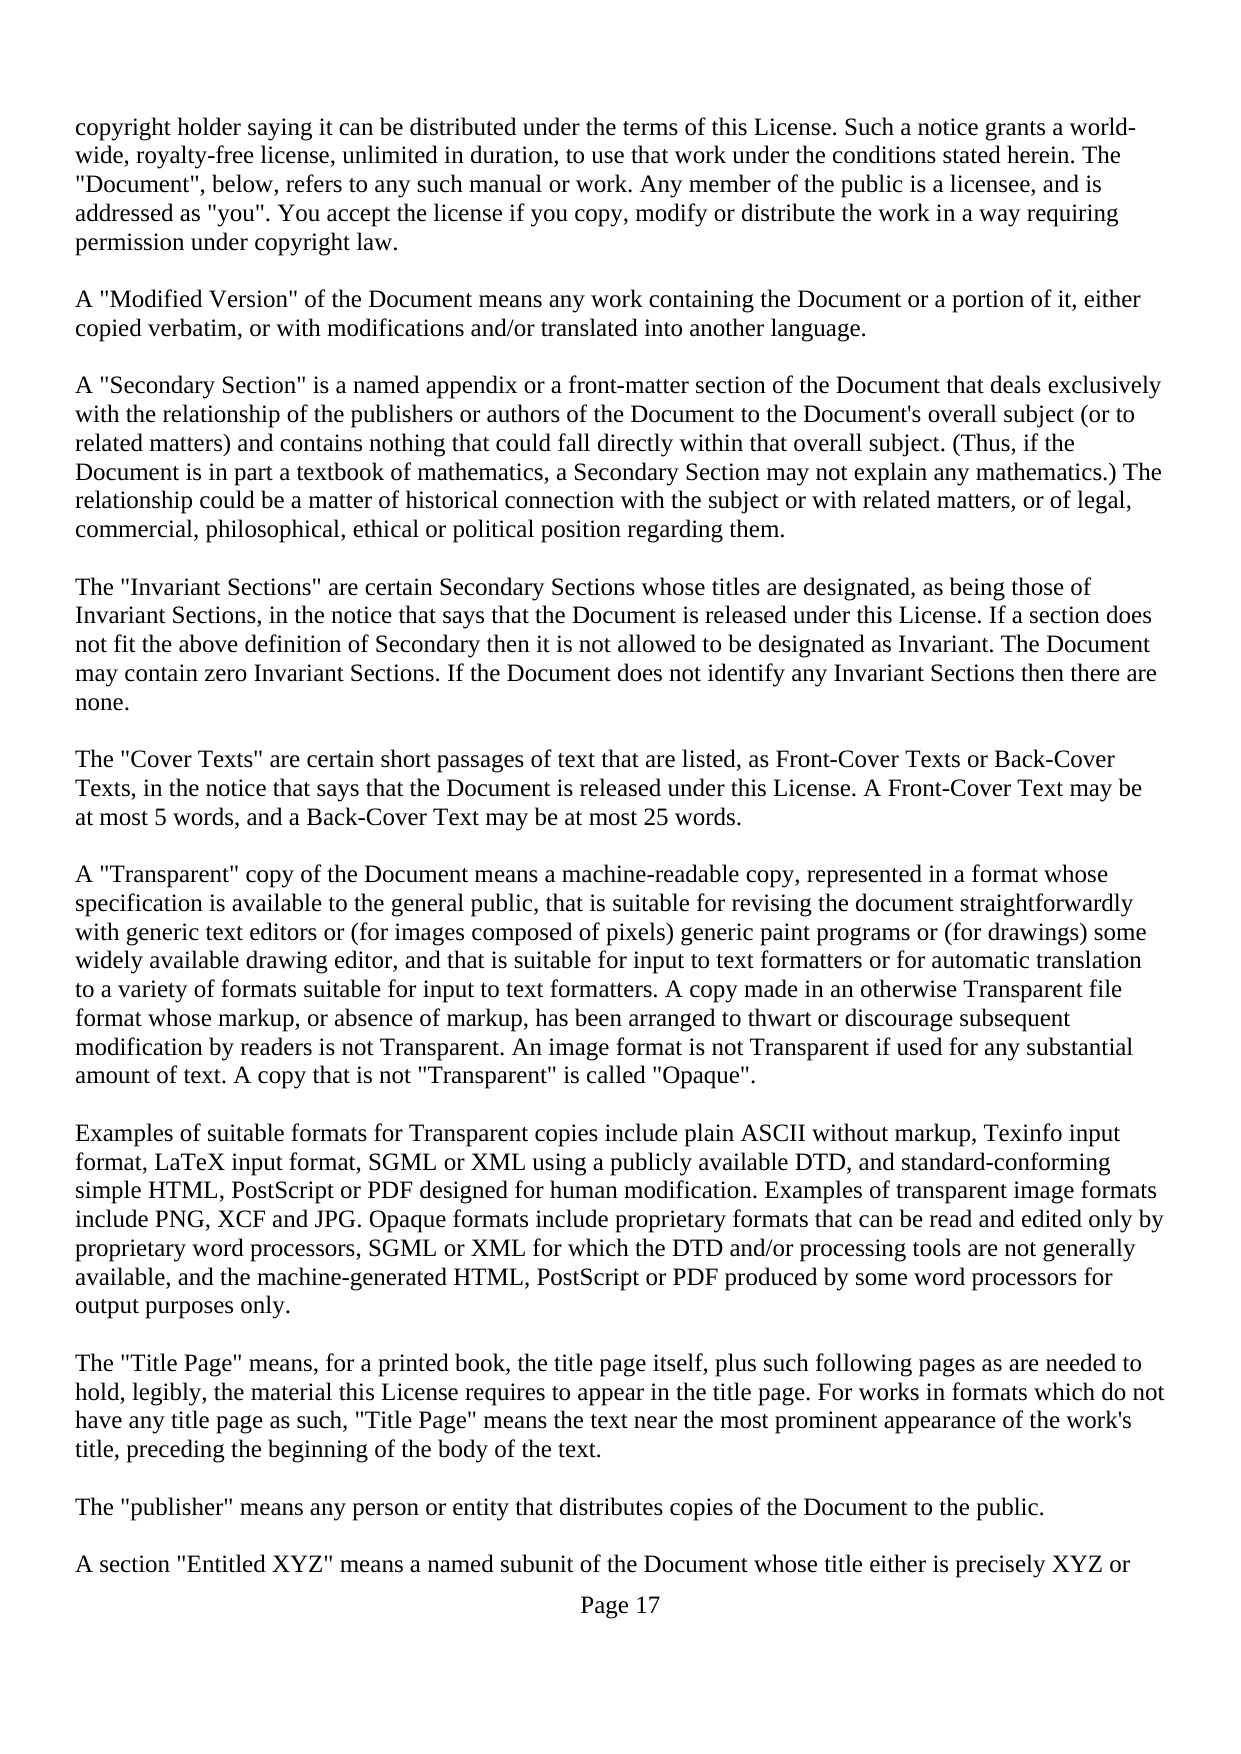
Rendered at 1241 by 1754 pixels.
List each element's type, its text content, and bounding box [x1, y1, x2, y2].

text A "Secondary Section" is a named appendix or a front-matter section of the Document that deals exclusively with the relationship of the publishers or authors of the Document to the Document's overall subject (or to related matters) and contains nothing that could fall directly within that overall subject. (Thus, if the Document is in part a textbook of mathematics, a Secondary Section may not explain any mathematics.) The relationship could be a matter of historical connection with the subject or with related matters, or of legal, commercial, philosophical, ethical or political position regarding them. [75, 370, 1165, 543]
text Examples of suitable formats for Transparent copies include plain ASCII without markup, Texinfo input format, LaTeX input format, SGML or XML using a publicly available DTD, and standard-conforming simple HTML, PostScript or PDF designed for human modification. Examples of transparent image formats include PNG, XCF and JPG. Opaque formats include proprietary formats that can be read and edited only by proprietary word processors, SGML or XML for which the DTD and/or processing tools are not generally available, and the machine-generated HTML, PostScript or PDF produced by some word processors for output purposes only. [75, 1118, 1165, 1319]
text The "Cover Texts" are certain short passages of text that are listed, as Front-Cover Texts or Back-Cover Texts, in the notice that says that the Document is released under this License. A Front-Cover Text may be at most 5 words, and a Back-Cover Text may be at most 25 words. [75, 744, 1165, 830]
text A "Modified Version" of the Document means any work containing the Document or a portion of it, either copied verbatim, or with modifications and/or translated into another language. [75, 284, 1165, 342]
text copyright holder saying it can be distributed under the terms of this License. Such a notice grants a world-wide, royalty-free license, unlimited in duration, to use that work under the conditions stated herein. The "Document", below, refers to any such manual or work. Any member of the public is a licensee, and is addressed as "you". You accept the license if you copy, modify or distribute the work in a way requiring permission under copyright law. [75, 112, 1165, 255]
text A "Transparent" copy of the Document means a machine-readable copy, represented in a format whose specification is available to the general public, that is suitable for revising the document straightforwardly with generic text editors or (for images composed of pixels) generic paint programs or (for drawings) some widely available drawing editor, and that is suitable for input to text formatters or for automatic translation to a variety of formats suitable for input to text formatters. A copy made in an otherwise Transparent file format whose markup, or absence of markup, has been arranged to thwart or discourage subsequent modification by readers is not Transparent. An image format is not Transparent if used for any substantial amount of text. A copy that is not "Transparent" is called "Opaque". [75, 859, 1165, 1089]
text The "Invariant Sections" are certain Secondary Sections whose titles are designated, as being those of Invariant Sections, in the notice that says that the Document is released under this License. If a section does not fit the above definition of Secondary then it is not allowed to be designated as Invariant. The Document may contain zero Invariant Sections. If the Document does not identify any Invariant Sections then there are none. [75, 572, 1165, 715]
text A section "Entitled XYZ" means a named subunit of the Document whose title either is precisely XYZ or [75, 1549, 1165, 1578]
text The "Title Page" means, for a printed book, the title page itself, plus such following pages as are needed to hold, legibly, the material this License requires to appear in the title page. For works in formats which do not have any title page as such, "Title Page" means the text near the most prominent appearance of the work's title, preceding the beginning of the body of the text. [75, 1348, 1165, 1463]
text The "publisher" means any person or entity that distributes copies of the Document to the public. [75, 1492, 1165, 1520]
